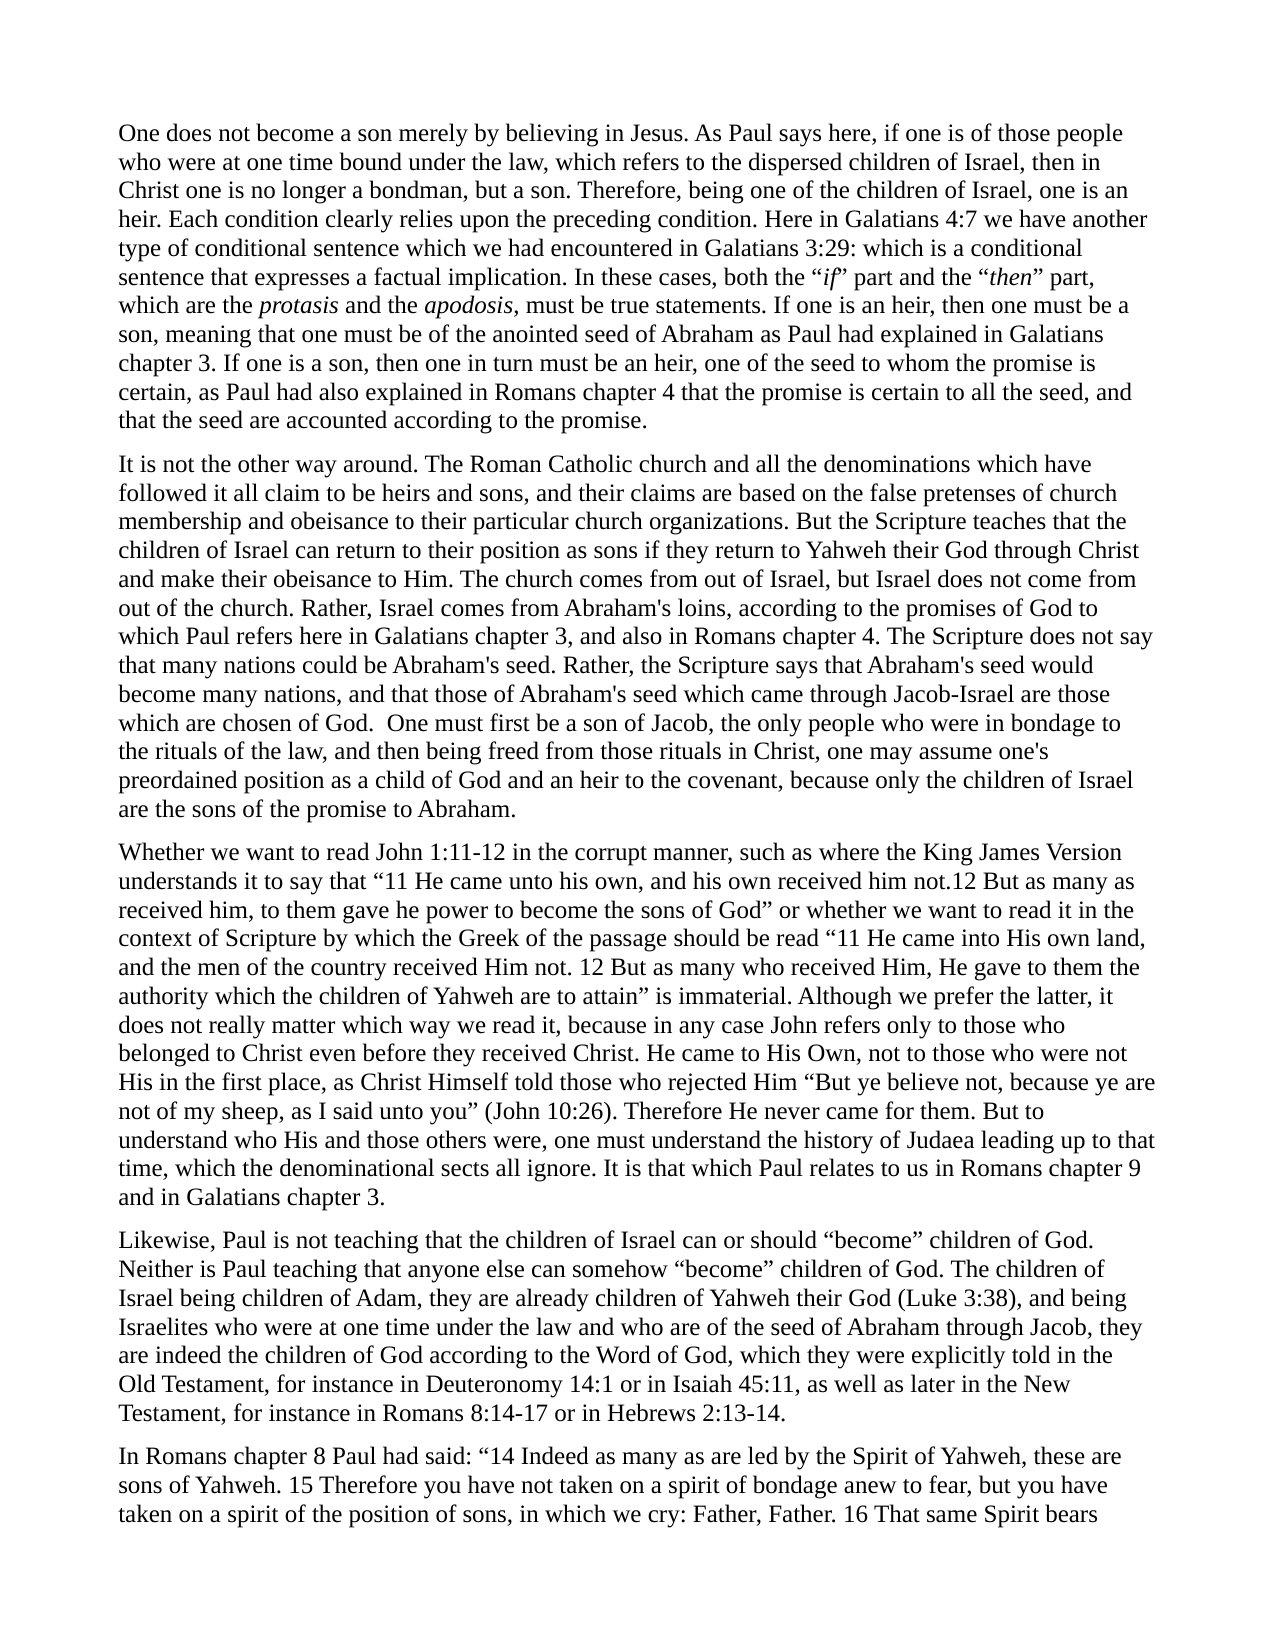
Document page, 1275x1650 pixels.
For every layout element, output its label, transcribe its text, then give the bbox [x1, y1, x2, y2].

text It is not the other way around. The Roman Catholic church and all the denominations which have followed it all claim to be heirs and sons, and their claims are based on the false pretenses of church membership and obeisance to their particular church organizations. But the Scripture teaches that the children of Israel can return to their position as sons if they return to Yahweh their God through Christ and make their obeisance to Him. The church comes from out of Israel, but Israel does not come from out of the church. Rather, Israel comes from Abraham's loins, according to the promises of God to which Paul refers here in Galatians chapter 3, and also in Romans chapter 4. The Scripture does not say that many nations could be Abraham's seed. Rather, the Scripture says that Abraham's seed would become many nations, and that those of Abraham's seed which came through Jacob-Israel are those which are chosen of God. One must first be a son of Jacob, the only people who were in bondage to the rituals of the law, and then being freed from those rituals in Christ, one may assume one's preordained position as a child of God and an heir to the covenant, because only the children of Israel are the sons of the promise to Abraham. [118, 449, 1157, 823]
text One does not become a son merely by believing in Jesus. As Paul says here, if one is of those people who were at one time bound under the law, which refers to the dispersed children of Israel, then in Christ one is no longer a bondman, but a son. Therefore, being one of the children of Israel, one is an heir. Each condition clearly relies upon the preceding condition. Here in Galatians 4:7 we have another type of conditional sentence which we had encountered in Galatians 3:29: which is a conditional sentence that expresses a factual implication. In these cases, both the “if” part and the “then” part, which are the protasis and the apodosis, must be true statements. If one is an heir, then one must be a son, meaning that one must be of the anointed seed of Abraham as Paul had explained in Galatians chapter 3. If one is a son, then one in turn must be an heir, one of the seed to whom the promise is certain, as Paul had also explained in Romans chapter 4 that the promise is certain to all the seed, and that the seed are accounted according to the promise. [118, 118, 1157, 434]
text Likewise, Paul is not teaching that the children of Israel can or should “become” children of God. Neither is Paul teaching that anyone else can somehow “become” children of God. The children of Israel being children of Adam, they are already children of Yahweh their God (Luke 3:38), and being Israelites who were at one time under the law and who are of the seed of Abraham through Jacob, they are indeed the children of God according to the Word of God, which they were explicitly told in the Old Testament, for instance in Deuteronomy 14:1 or in Isaiah 45:11, as well as later in the New Testament, for instance in Romans 8:14-17 or in Hebrews 2:13-14. [118, 1226, 1157, 1427]
text In Romans chapter 8 Paul had said: “14 Indeed as many as are led by the Spirit of Yahweh, these are sons of Yahweh. 15 Therefore you have not taken on a spirit of bondage anew to fear, but you have taken on a spirit of the position of sons, in which we cry: Father, Father. 16 That same Spirit bears [118, 1441, 1157, 1528]
text Whether we want to read John 1:11-12 in the corrupt manner, such as where the King James Version understands it to say that “11 He came unto his own, and his own received him not.12 But as many as received him, to them gave he power to become the sons of God” or whether we want to read it in the context of Scripture by which the Greek of the passage should be read “11 He came into His own land, and the men of the country received Him not. 12 But as many who received Him, He gave to them the authority which the children of Yahweh are to attain” is immaterial. Although we prefer the latter, it does not really matter which way we read it, because in any case John refers only to those who belonged to Christ even before they received Christ. He came to His Own, not to those who were not His in the first place, as Christ Himself told those who rejected Him “But ye believe not, because ye are not of my sheep, as I said unto you” (John 10:26). Therefore He never came for them. But to understand who His and those others were, one must understand the history of Judaea leading up to that time, which the denominational sects all ignore. It is that which Paul relates to us in Romans chapter 9 and in Galatians chapter 3. [118, 837, 1157, 1211]
